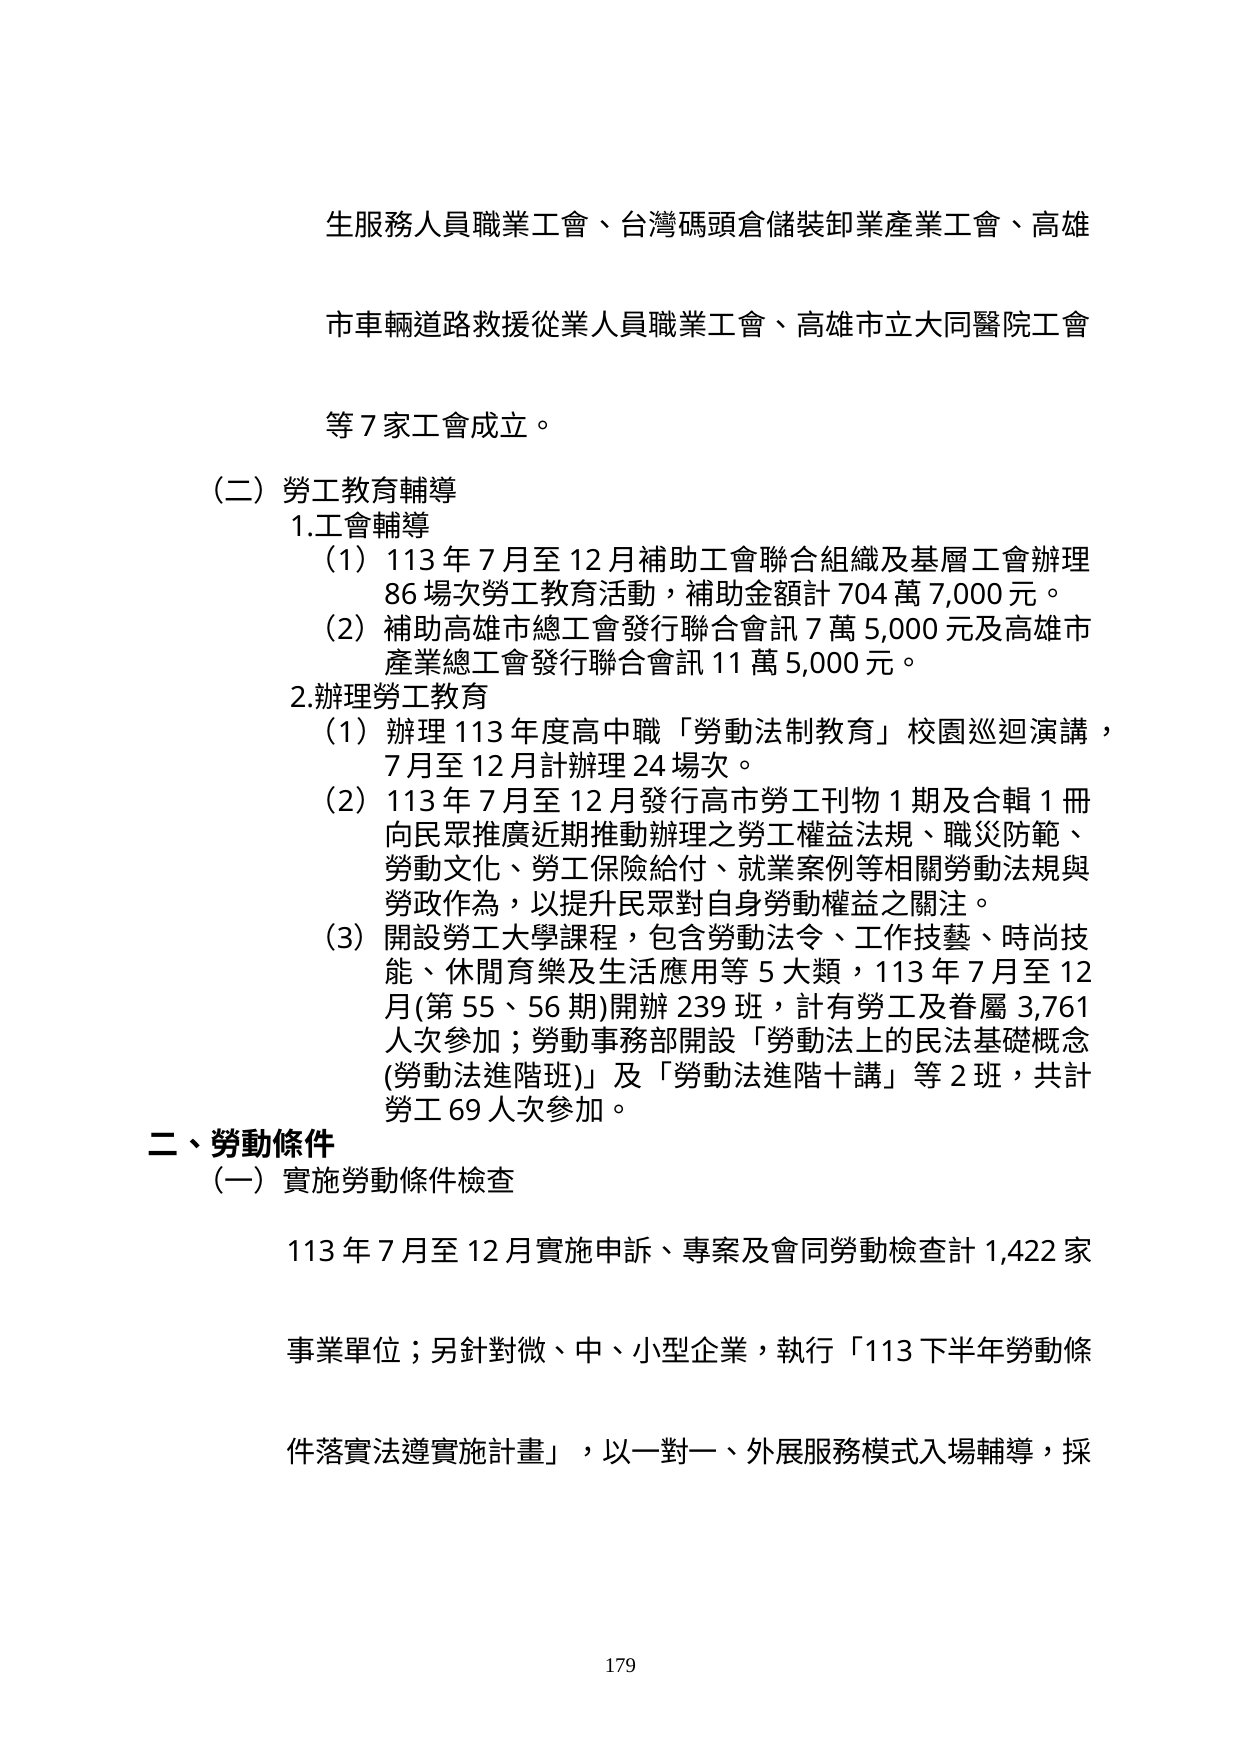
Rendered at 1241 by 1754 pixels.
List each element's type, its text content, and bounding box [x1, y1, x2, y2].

text 113年7月至12月實施申訴、專案及會同勞動檢查計1,422家事業單位；另針對微、中、小型企業，執行「113下半年勞動條件落實法遵實施計畫」，以一對一、外展服務模式入場輔導，採 [286, 1198, 1092, 1500]
text （2）補助高雄市總工會發行聯合會訊7萬5,000元及高雄市產業總工會發行聯合會訊11萬5,000元。 [307, 612, 1092, 680]
text 1.工會輔導 [289, 508, 1092, 543]
text 2.辦理勞工教育 [289, 680, 1092, 715]
text 生服務人員職業工會、台灣碼頭倉儲裝卸業產業工會、高雄市車輛道路救援從業人員職業工會、高雄市立大同醫院工會等7家工會成立。 [291, 172, 1092, 474]
text （3）開設勞工大學課程，包含勞動法令、工作技藝、時尚技能、休閒育樂及生活應用等5大類，113年7月至12月(第55、56期)開辦239班，計有勞工及眷屬3,761人次參加；勞動事務部開設「勞動法上的民法基礎概念(勞動法進階班)」及「勞動法進階十講」等2班，共計勞工69人次參加。 [307, 921, 1092, 1127]
text （1）辦理113年度高中職「勞動法制教育」校園巡迴演講，7月至12月計辦理24場次。 [307, 715, 1092, 783]
text （二）勞工教育輔導 [195, 474, 1092, 508]
text （1）113年7月至12月補助工會聯合組織及基層工會辦理86場次勞工教育活動，補助金額計704萬7,000元。 [307, 543, 1092, 612]
text （一）實施勞動條件檢查 [195, 1163, 1092, 1198]
text 二、勞動條件 [148, 1127, 1092, 1163]
text （2）113年7月至12月發行高市勞工刊物1期及合輯1冊，向民眾推廣近期推動辦理之勞工權益法規、職災防範、勞動文化、勞工保險給付、就業案例等相關勞動法規與勞政作為，以提升民眾對自身勞動權益之關注。 [307, 783, 1092, 921]
